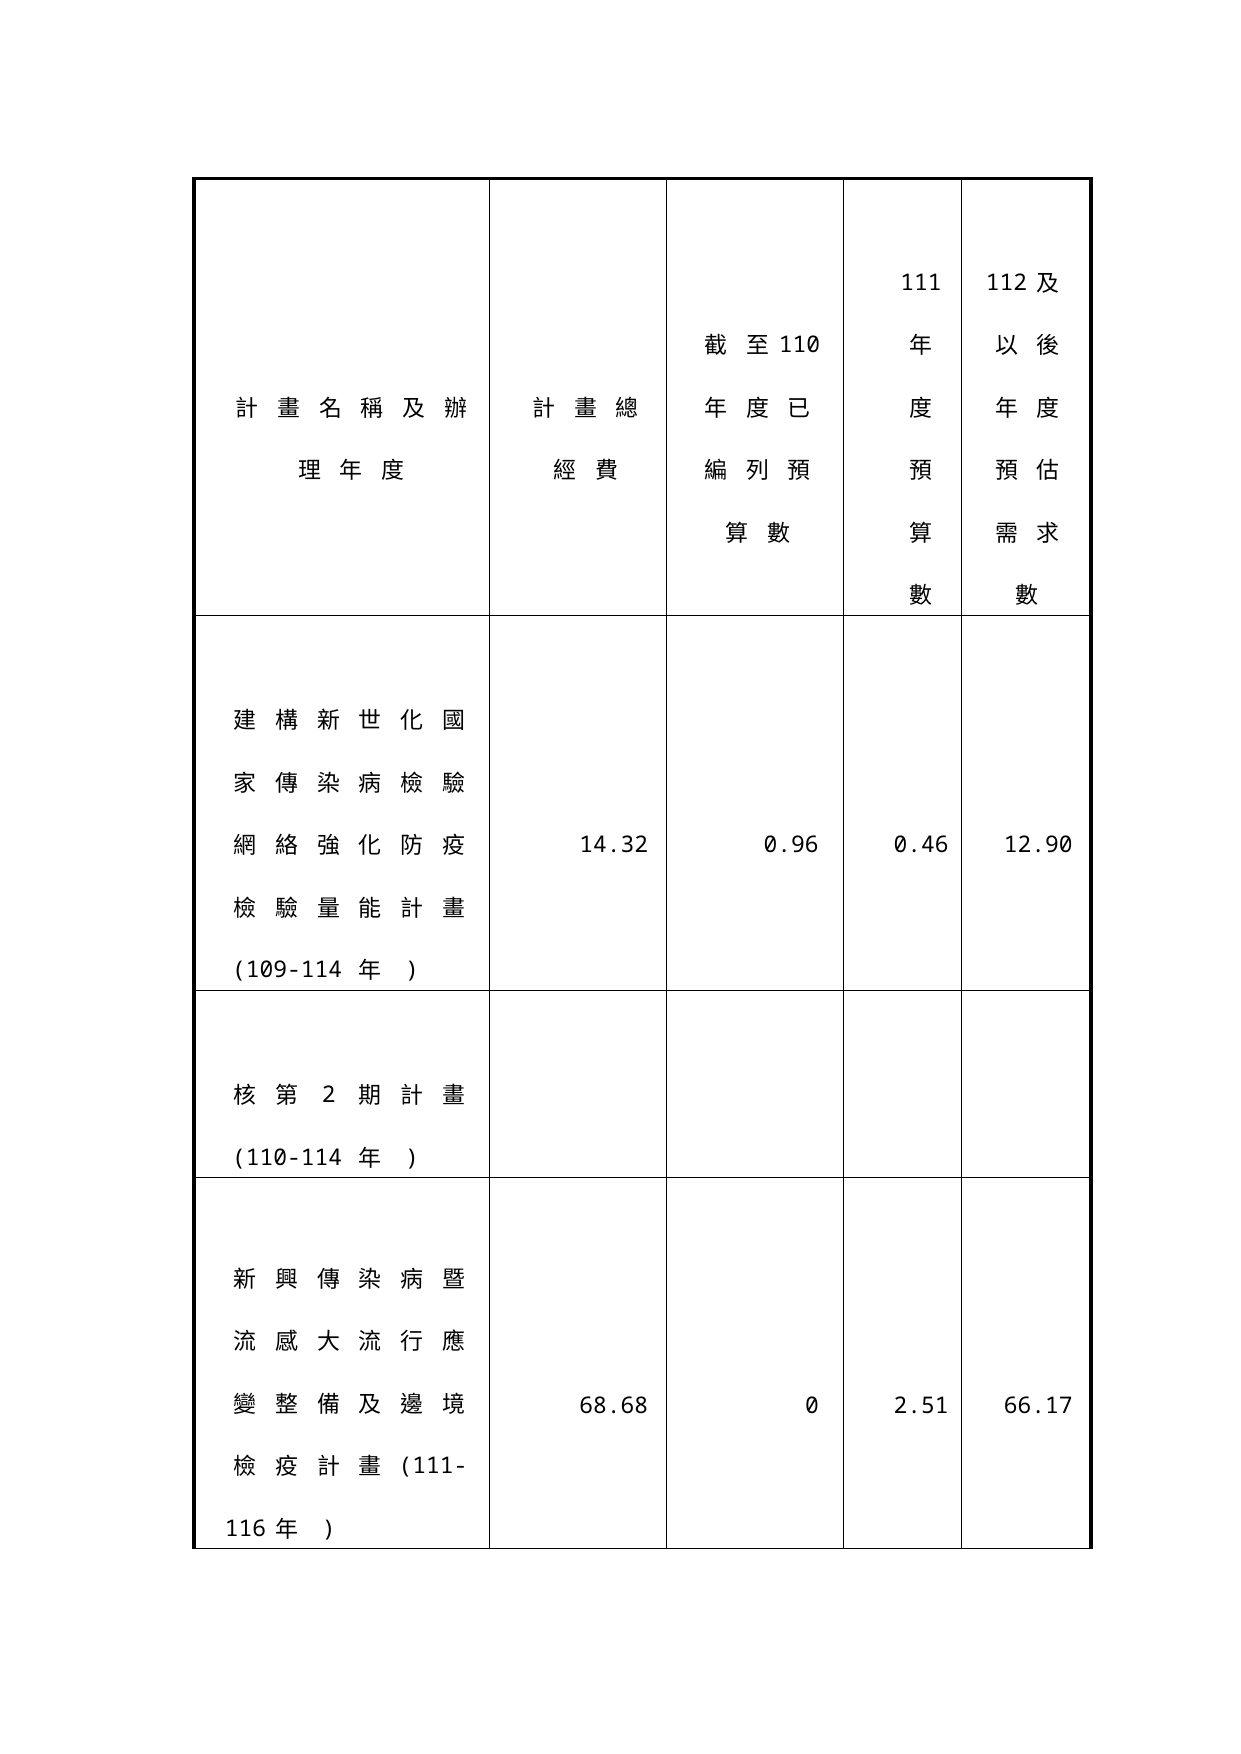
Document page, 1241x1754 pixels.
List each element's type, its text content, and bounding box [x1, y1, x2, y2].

table_cell [490, 991, 666, 1177]
table_cell 68.68 [490, 1178, 666, 1548]
table_cell [962, 991, 1089, 1177]
table_cell 新興傳染病暨流感大流行應變整備及邊境檢疫計畫(111-116年) [196, 1178, 489, 1548]
table_cell 12.90 [962, 616, 1089, 990]
table_cell 0.96 [667, 616, 843, 990]
table_cell 核第2期計畫(110-114年) [196, 991, 489, 1177]
table_header 截至110年度已編列預算數 [667, 180, 843, 615]
table_cell 0.46 [844, 616, 961, 990]
table_cell 2.51 [844, 1178, 961, 1548]
table_header 112及以後年度預估需求數 [962, 180, 1089, 615]
table_header 計畫總經費 [490, 180, 666, 615]
table_cell 建構新世化國家傳染病檢驗網絡強化防疫檢驗量能計畫(109-114年) [196, 616, 489, 990]
table_header 計畫名稱及辦理年度 [196, 180, 489, 615]
table_cell 0 [667, 1178, 843, 1548]
table_cell [844, 991, 961, 1177]
table_cell 14.32 [490, 616, 666, 990]
table_cell 66.17 [962, 1178, 1089, 1548]
table_cell [667, 991, 843, 1177]
table_header 111年度預算數 [844, 180, 961, 615]
